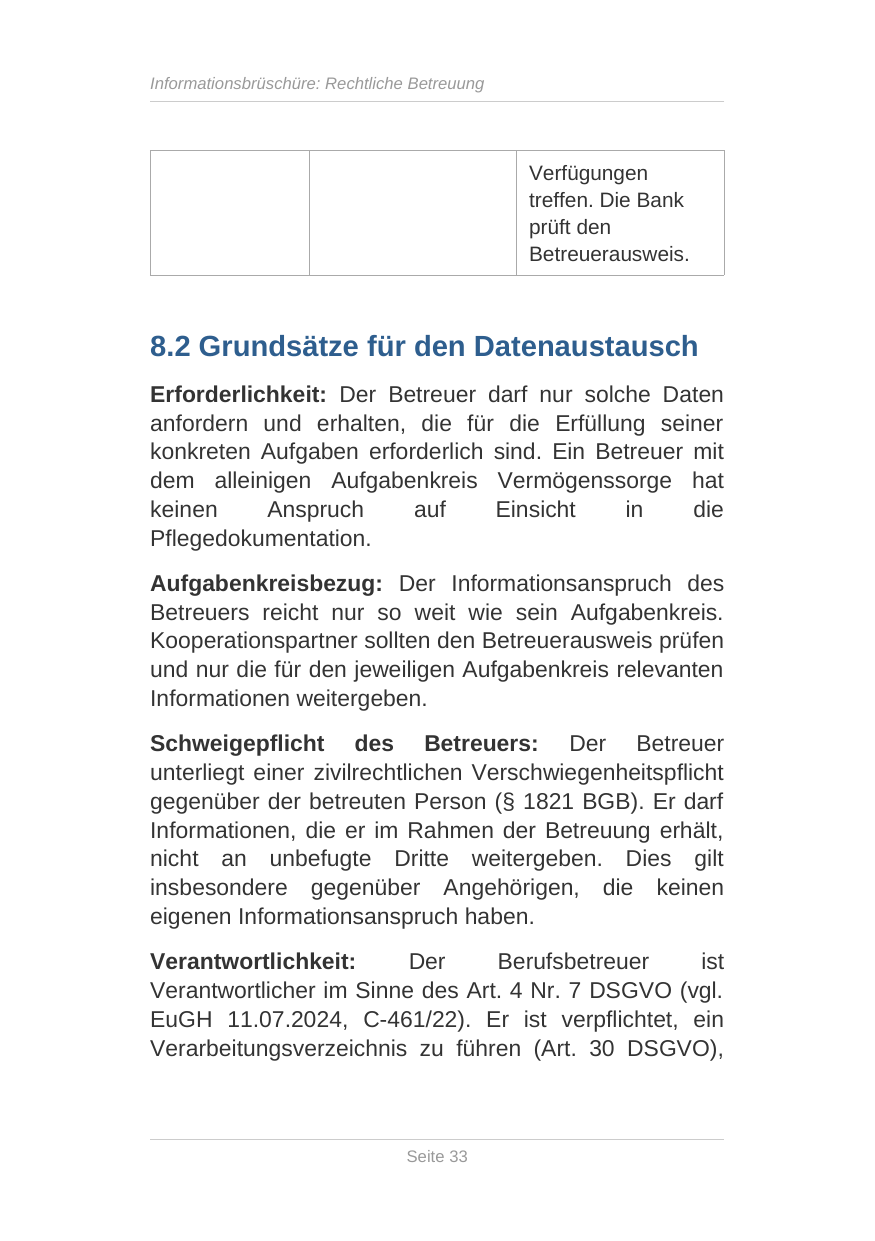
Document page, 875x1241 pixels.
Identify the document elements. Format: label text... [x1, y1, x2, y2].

table_cell [151, 151, 309, 275]
text Verantwortlichkeit: Der Berufsbetreuer ist Verantwortlicher im Sinne des Art. 4 Nr. 7 DSGVO (vgl. EuGH 11.07.2024, C-461/22). Er ist verpflichtet, ein Verarbeitungsverzeichnis zu führen (Art. 30 DSGVO), [150, 947, 724, 1062]
text Aufgabenkreisbezug: Der Informationsanspruch des Betreuers reicht nur so weit wie sein Aufgabenkreis. Kooperationspartner sollten den Betreuerausweis prüfen und nur die für den jeweiligen Aufgabenkreis relevanten Informationen weitergeben. [150, 568, 724, 712]
text Schweigepflicht des Betreuers: Der Betreuer unterliegt einer zivilrechtlichen Verschwiegenheitspflicht gegenüber der betreuten Person (§ 1821 BGB). Er darf Informationen, die er im Rahmen der Betreuung erhält, nicht an unbefugte Dritte weitergeben. Dies gilt insbesondere gegenüber Angehörigen, die keinen eigenen Informationsanspruch haben. [150, 729, 724, 930]
table_cell [310, 151, 516, 275]
text Erforderlichkeit: Der Betreuer darf nur solche Daten anfordern und erhalten, die für die Erfüllung seiner konkreten Aufgaben erforderlich sind. Ein Betreuer mit dem alleinigen Aufgabenkreis Vermögenssorge hat keinen Anspruch auf Einsicht in die Pflegedokumentation. [150, 379, 724, 552]
table_cell Verfügungen treffen. Die Bank prüft den Betreuerausweis. [517, 151, 724, 275]
subtitle 8.2 Grundsätze für den Datenaustausch [150, 329, 724, 363]
